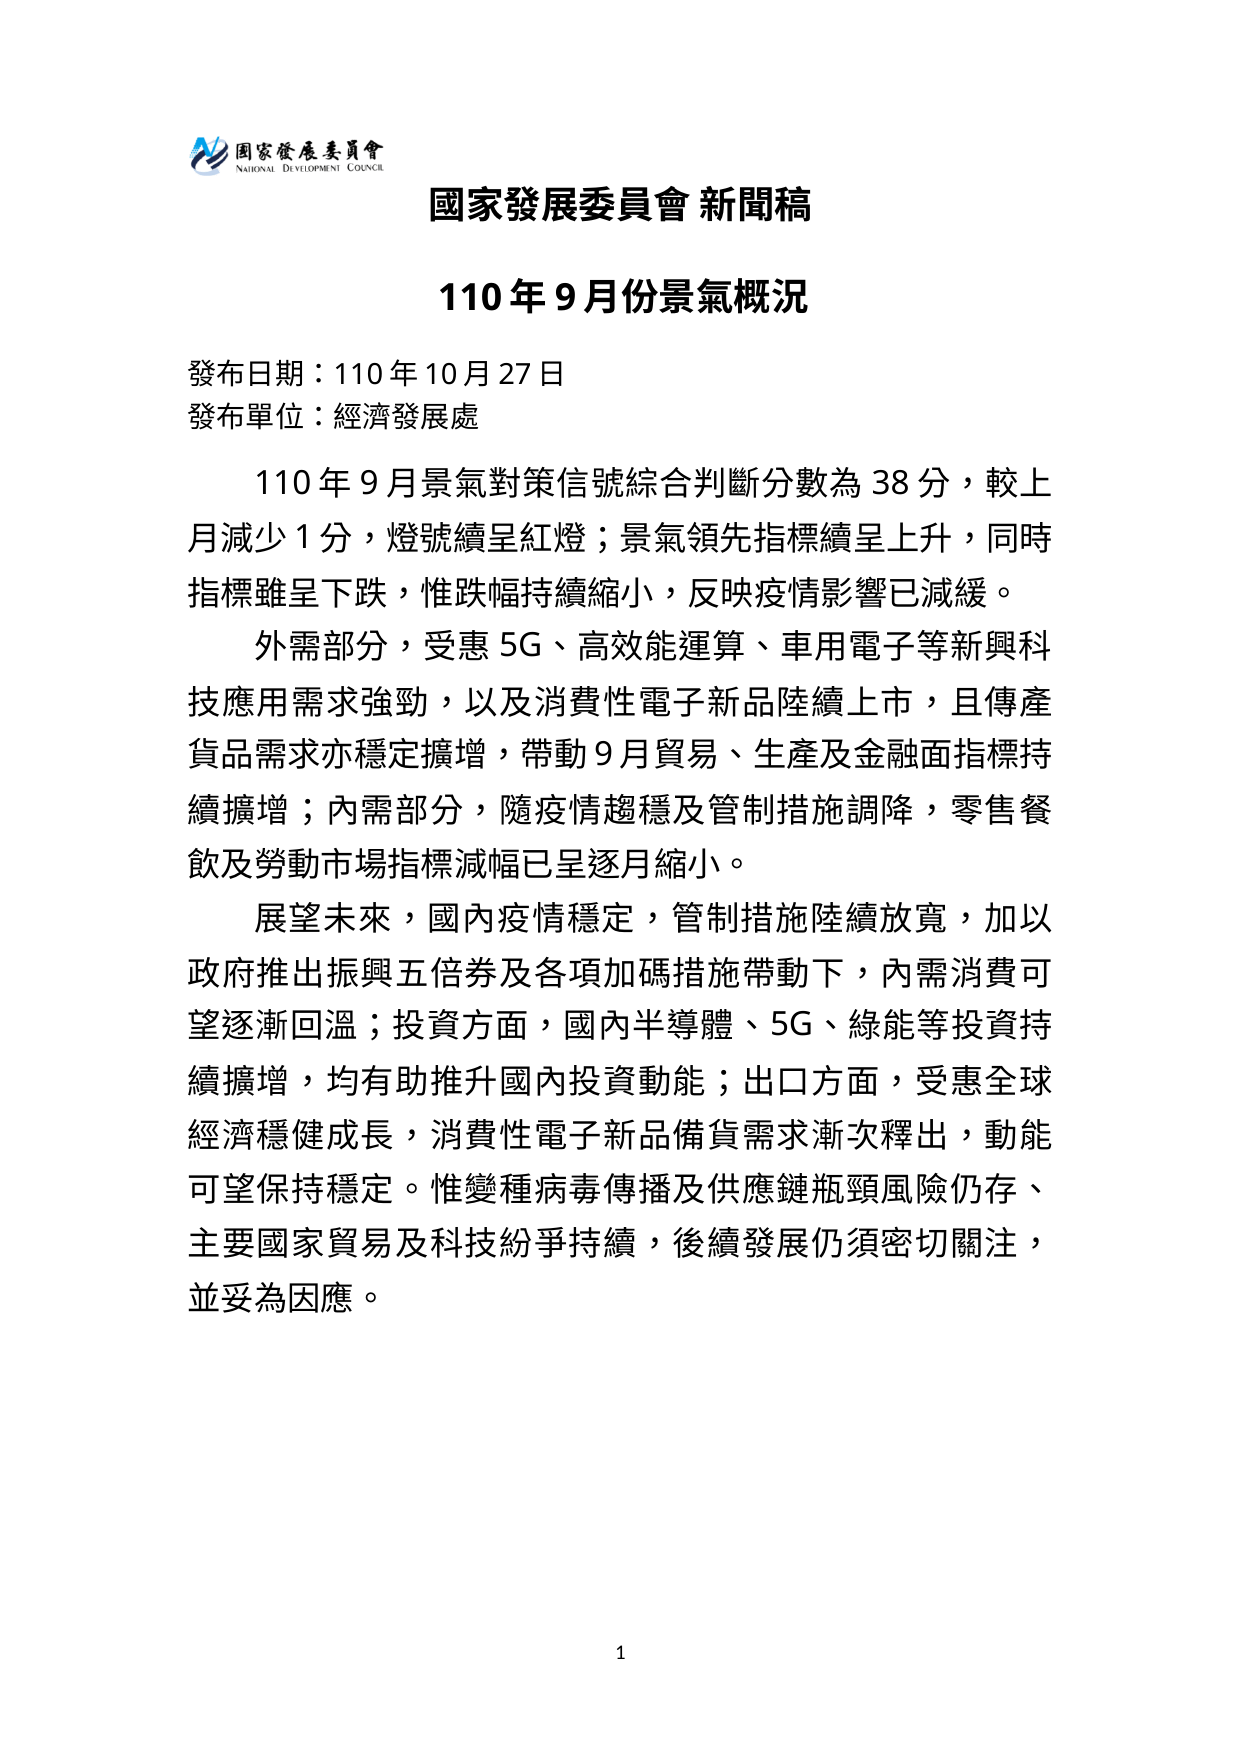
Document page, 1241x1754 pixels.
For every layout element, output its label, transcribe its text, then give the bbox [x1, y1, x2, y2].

picture [187, 135, 386, 176]
text 110年9月景氣對策信號綜合判斷分數為38分，較上月減少1分，燈號續呈紅燈；景氣領先指標續呈上升，同時指標雖呈下跌，惟跌幅持續縮小，反映疫情影響已減緩。 [187, 454, 1053, 617]
text 外需部分，受惠5G、高效能運算、車用電子等新興科技應用需求強勁，以及消費性電子新品陸續上市，且傳產貨品需求亦穩定擴增，帶動9月貿易、生產及金融面指標持續擴增；內需部分，隨疫情趨穩及管制措施調降，零售餐飲及勞動市場指標減幅已呈逐月縮小。 [187, 617, 1053, 887]
text 發布日期：110年10月27日 [187, 351, 1053, 393]
text 發布單位：經濟發展處 [187, 393, 1053, 435]
text 110年9月份景氣概況 [158, 267, 1088, 322]
text 國家發展委員會 新聞稿 [187, 175, 1053, 229]
text 展望未來，國內疫情穩定，管制措施陸續放寬，加以政府推出振興五倍券及各項加碼措施帶動下，內需消費可望逐漸回溫；投資方面，國內半導體、5G、綠能等投資持續擴增，均有助推升國內投資動能；出口方面，受惠全球經濟穩健成長，消費性電子新品備貨需求漸次釋出，動能可望保持穩定。惟變種病毒傳播及供應鏈瓶頸風險仍存、主要國家貿易及科技紛爭持續，後續發展仍須密切關注，並妥為因應。 [187, 887, 1053, 1321]
